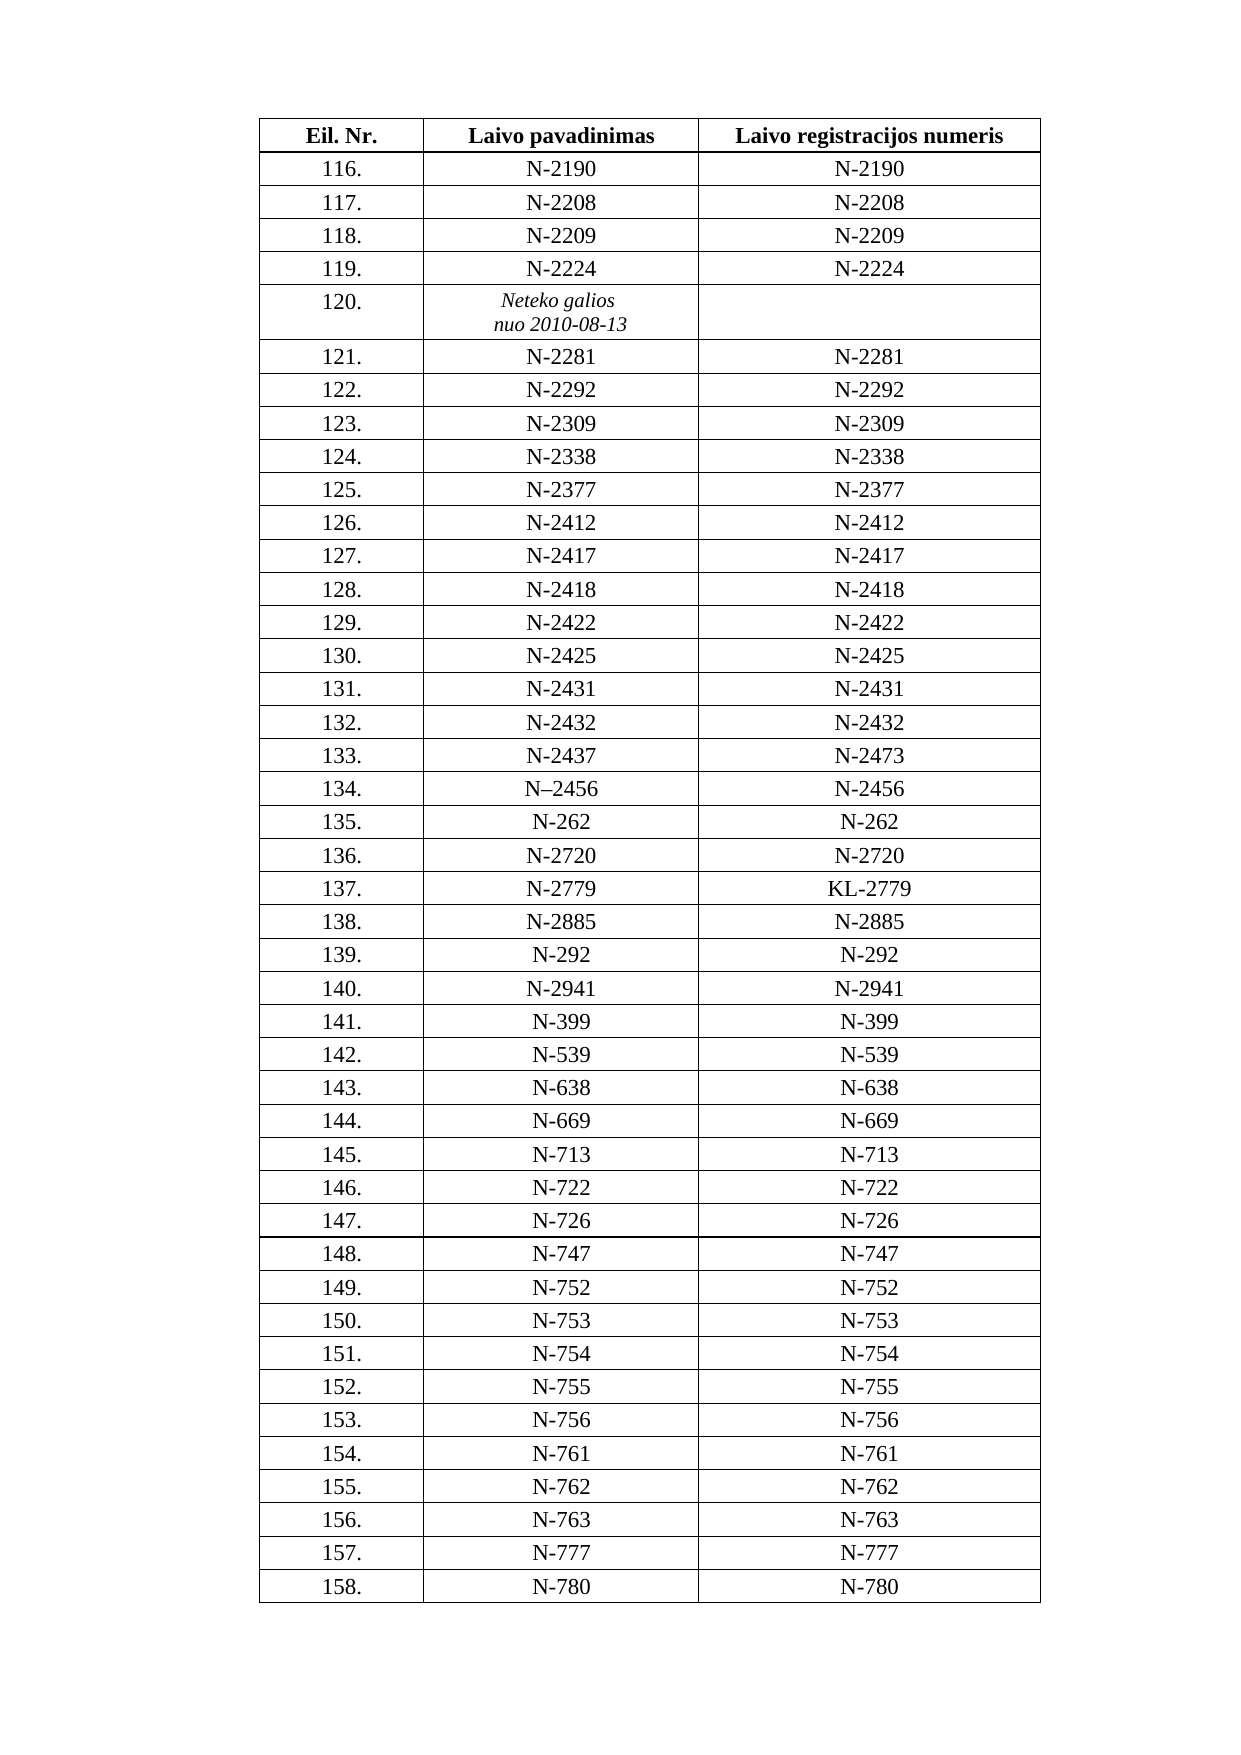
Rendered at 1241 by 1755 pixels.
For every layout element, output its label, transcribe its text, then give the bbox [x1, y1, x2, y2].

table_cell N-2473 [699, 739, 1040, 771]
table_cell N-2209 [424, 219, 698, 251]
table_cell N-2431 [424, 673, 698, 705]
table_cell N-780 [699, 1570, 1040, 1602]
table_cell N-2885 [424, 905, 698, 937]
table_cell N-713 [699, 1138, 1040, 1170]
table_cell N-2412 [699, 506, 1040, 539]
table_cell N-2432 [699, 706, 1040, 738]
table_cell N-722 [699, 1171, 1040, 1203]
table_cell N-2885 [699, 905, 1040, 937]
table_cell 123. [260, 407, 423, 439]
table_cell N-2309 [424, 407, 698, 439]
table_cell N-752 [424, 1271, 698, 1303]
table_cell 148. [260, 1238, 423, 1270]
table_cell N-2309 [699, 407, 1040, 439]
table_header Laivo registracijos numeris [699, 119, 1040, 151]
table_cell N-761 [699, 1437, 1040, 1469]
table_cell 129. [260, 606, 423, 638]
table_cell N-2190 [424, 153, 698, 184]
table_cell 119. [260, 252, 423, 284]
table_cell N-747 [424, 1238, 698, 1270]
table_cell N-2412 [424, 506, 698, 539]
table_cell N-2417 [424, 540, 698, 572]
table_cell N-747 [699, 1238, 1040, 1270]
table_cell 139. [260, 939, 423, 971]
table_cell 151. [260, 1337, 423, 1369]
table_cell N-753 [424, 1304, 698, 1336]
table_cell N-763 [424, 1503, 698, 1536]
table_cell N-2417 [699, 540, 1040, 572]
table_cell N-2208 [424, 186, 698, 218]
table_cell N-2720 [424, 839, 698, 871]
table_cell N-713 [424, 1138, 698, 1170]
table_cell N-2281 [699, 340, 1040, 372]
table_cell N-726 [699, 1204, 1040, 1236]
table_cell 153. [260, 1404, 423, 1436]
table_cell 122. [260, 374, 423, 406]
table_cell 141. [260, 1005, 423, 1037]
table_cell N-292 [424, 939, 698, 971]
table_cell 149. [260, 1271, 423, 1303]
table_cell N-754 [424, 1337, 698, 1369]
table_cell N-726 [424, 1204, 698, 1236]
table_cell 121. [260, 340, 423, 372]
table_cell 140. [260, 972, 423, 1004]
table_cell N-2720 [699, 839, 1040, 871]
table_cell N-638 [699, 1071, 1040, 1103]
table_cell N-762 [424, 1470, 698, 1502]
table_header Laivo pavadinimas [424, 119, 698, 151]
table_cell N-761 [424, 1437, 698, 1469]
table_cell N-2422 [424, 606, 698, 638]
table_cell N-2422 [699, 606, 1040, 638]
table_cell 131. [260, 673, 423, 705]
table_cell [699, 285, 1040, 339]
table_cell 137. [260, 872, 423, 904]
table_cell N-2431 [699, 673, 1040, 705]
table_cell N-753 [699, 1304, 1040, 1336]
table_cell 118. [260, 219, 423, 251]
table_cell N-2338 [699, 440, 1040, 472]
table_cell N-262 [424, 806, 698, 838]
table_cell 134. [260, 772, 423, 804]
table_cell N-638 [424, 1071, 698, 1103]
table_cell N-2224 [699, 252, 1040, 284]
table_cell 127. [260, 540, 423, 572]
table_cell 135. [260, 806, 423, 838]
table_cell 136. [260, 839, 423, 871]
table_cell N-2292 [424, 374, 698, 406]
table_cell N-2292 [699, 374, 1040, 406]
table_cell 132. [260, 706, 423, 738]
table_cell 150. [260, 1304, 423, 1336]
table_cell N-2418 [699, 573, 1040, 605]
table_cell N-2281 [424, 340, 698, 372]
table_cell N-2377 [424, 473, 698, 505]
table_cell N-2437 [424, 739, 698, 771]
table_cell N-756 [699, 1404, 1040, 1436]
table_cell 133. [260, 739, 423, 771]
table_cell 128. [260, 573, 423, 605]
table_cell N-2224 [424, 252, 698, 284]
table_cell 120. [260, 285, 423, 339]
table_cell 157. [260, 1537, 423, 1569]
table_cell 142. [260, 1038, 423, 1070]
table_cell 138. [260, 905, 423, 937]
table_cell N-669 [699, 1105, 1040, 1137]
table_cell N-780 [424, 1570, 698, 1602]
table_cell 152. [260, 1370, 423, 1403]
table_cell N-762 [699, 1470, 1040, 1502]
table_cell KL-2779 [699, 872, 1040, 904]
table_cell N–2456 [424, 772, 698, 804]
table_cell N-539 [699, 1038, 1040, 1070]
table_cell N-2338 [424, 440, 698, 472]
table_cell N-755 [424, 1370, 698, 1403]
table_cell N-777 [424, 1537, 698, 1569]
table_cell 124. [260, 440, 423, 472]
table_cell 158. [260, 1570, 423, 1602]
table_cell 146. [260, 1171, 423, 1203]
table_cell N-2208 [699, 186, 1040, 218]
table_cell 154. [260, 1437, 423, 1469]
table_cell N-2779 [424, 872, 698, 904]
table_cell 144. [260, 1105, 423, 1137]
table_cell N-2941 [699, 972, 1040, 1004]
table_cell 117. [260, 186, 423, 218]
table_cell N-754 [699, 1337, 1040, 1369]
table_cell N-2418 [424, 573, 698, 605]
table_cell 116. [260, 153, 423, 184]
table_cell 143. [260, 1071, 423, 1103]
table_cell 126. [260, 506, 423, 539]
table_cell N-2425 [699, 639, 1040, 672]
table_cell 130. [260, 639, 423, 672]
table_cell N-755 [699, 1370, 1040, 1403]
table_cell 155. [260, 1470, 423, 1502]
table_cell N-2377 [699, 473, 1040, 505]
table_cell Neteko galios nuo 2010-08-13 [424, 285, 698, 339]
table_cell N-752 [699, 1271, 1040, 1303]
table_cell N-262 [699, 806, 1040, 838]
table_cell N-2209 [699, 219, 1040, 251]
table_cell N-2456 [699, 772, 1040, 804]
table_cell N-777 [699, 1537, 1040, 1569]
table_cell N-756 [424, 1404, 698, 1436]
table_cell N-2941 [424, 972, 698, 1004]
table_cell 147. [260, 1204, 423, 1236]
table_cell N-2190 [699, 153, 1040, 184]
table_cell N-722 [424, 1171, 698, 1203]
table_cell 156. [260, 1503, 423, 1536]
table_header Eil. Nr. [260, 119, 423, 151]
table_cell N-2432 [424, 706, 698, 738]
table_cell N-292 [699, 939, 1040, 971]
table_cell N-669 [424, 1105, 698, 1137]
table_cell 145. [260, 1138, 423, 1170]
table_cell N-399 [424, 1005, 698, 1037]
table_cell N-539 [424, 1038, 698, 1070]
table_cell N-2425 [424, 639, 698, 672]
table_cell 125. [260, 473, 423, 505]
table_cell N-399 [699, 1005, 1040, 1037]
table_cell N-763 [699, 1503, 1040, 1536]
